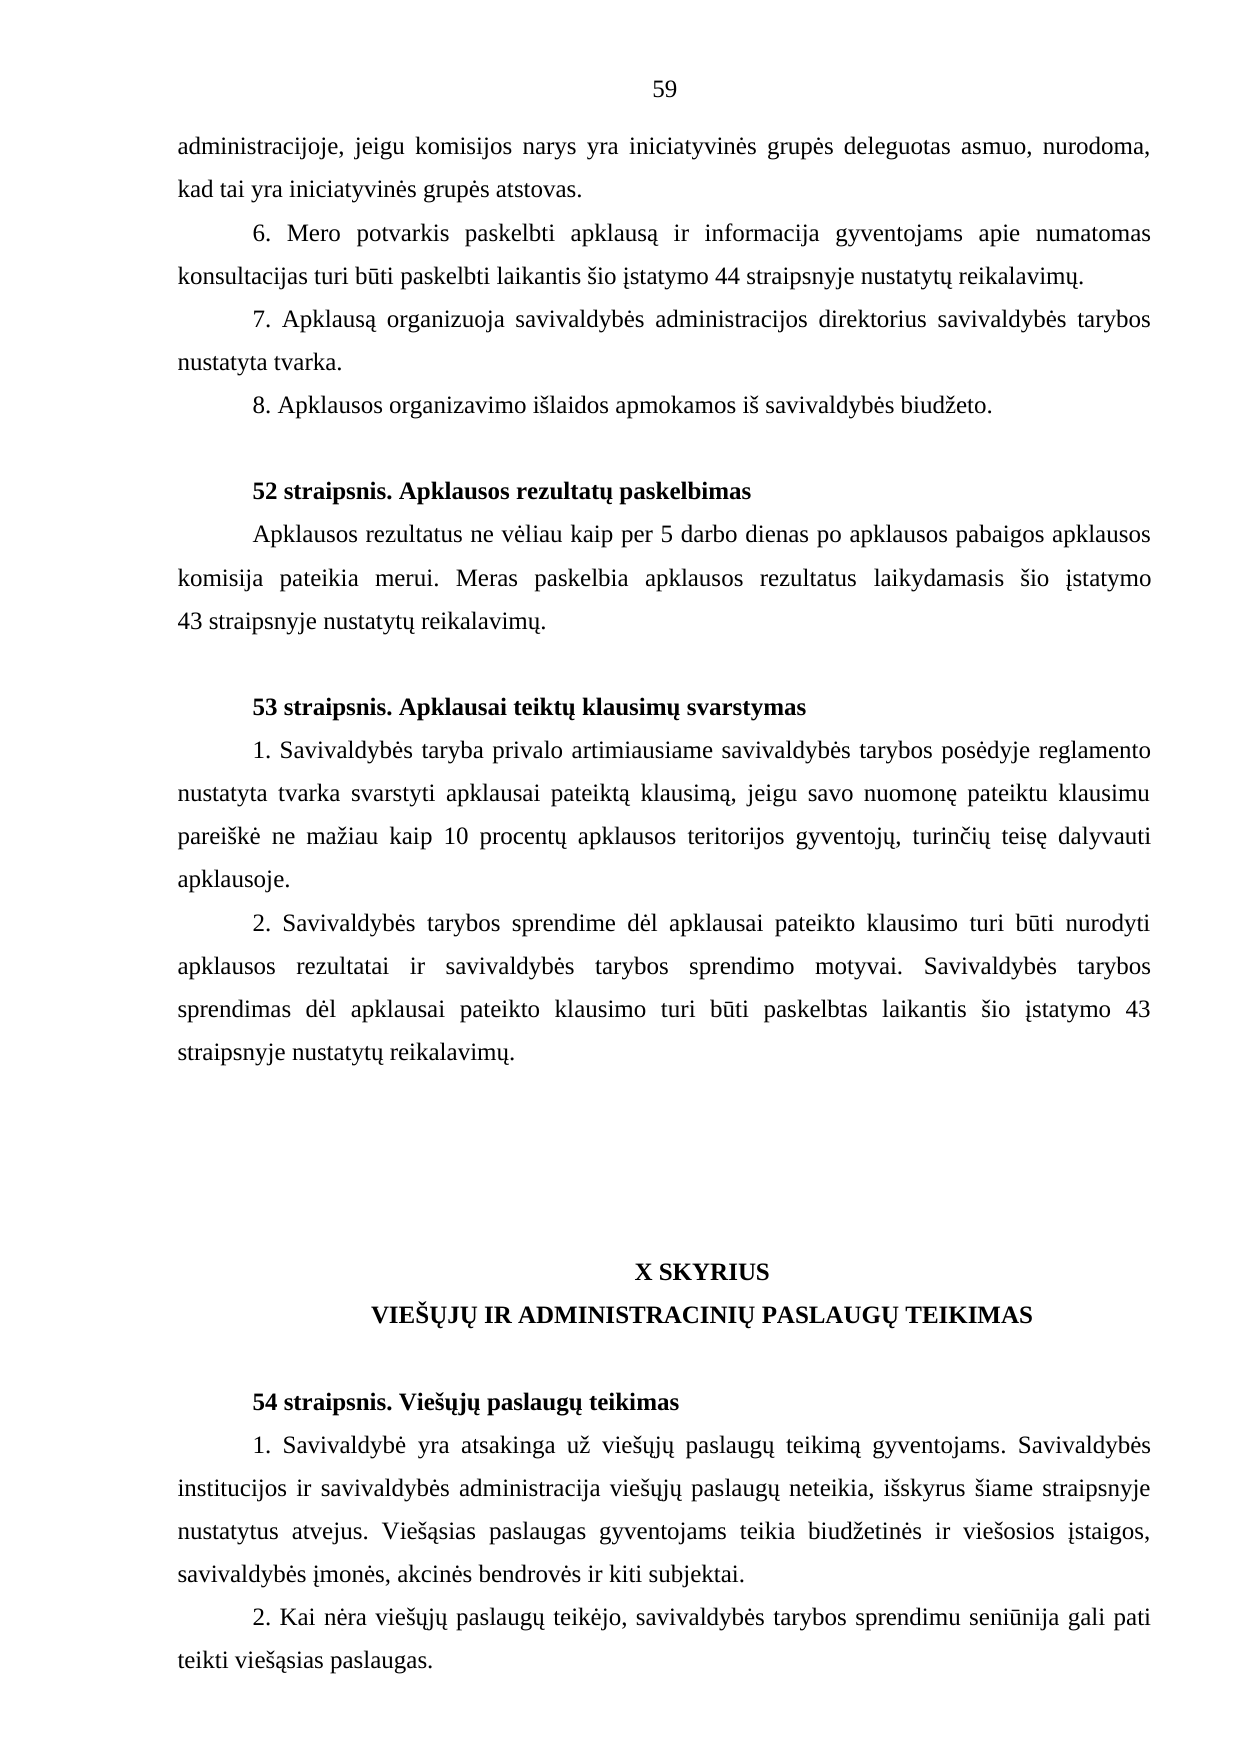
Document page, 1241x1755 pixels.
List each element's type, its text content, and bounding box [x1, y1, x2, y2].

text administracijoje, jeigu komisijos narys yra iniciatyvinės grupės deleguotas asmuo, nurodoma, kad tai yra iniciatyvinės grupės atstovas. [177, 131, 1152, 203]
text 54 straipsnis. Viešųjų paslaugų teikimas [177, 1387, 1152, 1416]
text X SKYRIUS [177, 1257, 1152, 1286]
text 2. Kai nėra viešųjų paslaugų teikėjo, savivaldybės tarybos sprendimu seniūnija gali pati teikti viešąsias paslaugas. [177, 1602, 1152, 1674]
text Apklausos rezultatus ne vėliau kaip per 5 darbo dienas po apklausos pabaigos apklausos komisija pateikia merui. Meras paskelbia apklausos rezultatus laikydamasis šio įstatymo 43 straipsnyje nustatytų reikalavimų. [177, 519, 1152, 634]
text 8. Apklausos organizavimo išlaidos apmokamos iš savivaldybės biudžeto. [177, 390, 1152, 419]
text 1. Savivaldybės taryba privalo artimiausiame savivaldybės tarybos posėdyje reglamento nustatyta tvarka svarstyti apklausai pateiktą klausimą, jeigu savo nuomonę pateiktu klausimu pareiškė ne mažiau kaip 10 procentų apklausos teritorijos gyventojų, turinčių teisę dalyvauti apklausoje. [177, 735, 1152, 893]
text 1. Savivaldybė yra atsakinga už viešųjų paslaugų teikimą gyventojams. Savivaldybės institucijos ir savivaldybės administracija viešųjų paslaugų neteikia, išskyrus šiame straipsnyje nustatytus atvejus. Viešąsias paslaugas gyventojams teikia biudžetinės ir viešosios įstaigos, savivaldybės įmonės, akcinės bendrovės ir kiti subjektai. [177, 1430, 1152, 1588]
text 52 straipsnis. Apklausos rezultatų paskelbimas [177, 476, 1152, 505]
text 6. Mero potvarkis paskelbti apklausą ir informacija gyventojams apie numatomas konsultacijas turi būti paskelbti laikantis šio įstatymo 44 straipsnyje nustatytų reikalavimų. [177, 218, 1152, 289]
text 53 straipsnis. Apklausai teiktų klausimų svarstymas [177, 692, 1152, 721]
text VIEŠŲJŲ IR ADMINISTRACINIŲ PASLAUGŲ TEIKIMAS [177, 1301, 1152, 1329]
text 7. Apklausą organizuoja savivaldybės administracijos direktorius savivaldybės tarybos nustatyta tvarka. [177, 304, 1152, 376]
text 2. Savivaldybės tarybos sprendime dėl apklausai pateikto klausimo turi būti nurodyti apklausos rezultatai ir savivaldybės tarybos sprendimo motyvai. Savivaldybės tarybos sprendimas dėl apklausai pateikto klausimo turi būti paskelbtas laikantis šio įstatymo 43 straipsnyje nustatytų reikalavimų. [177, 908, 1152, 1066]
